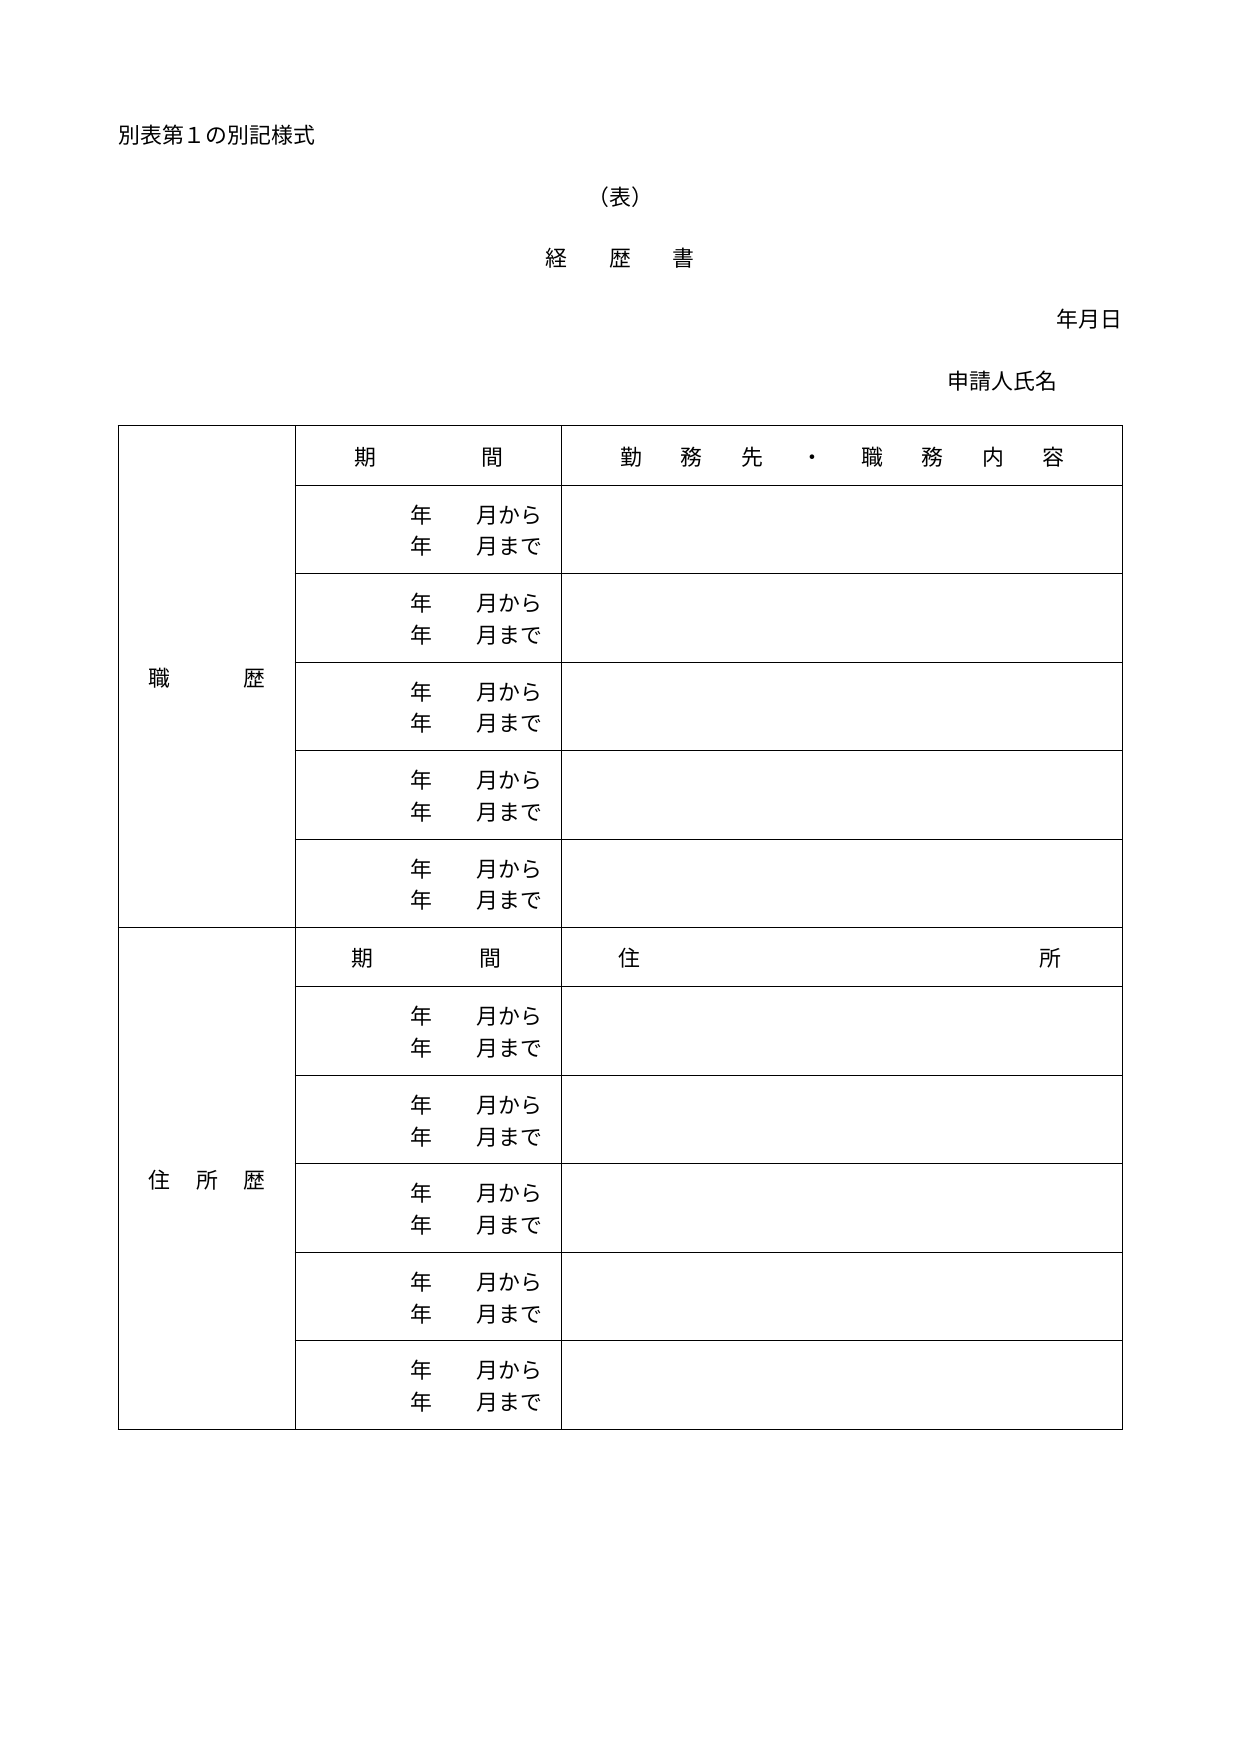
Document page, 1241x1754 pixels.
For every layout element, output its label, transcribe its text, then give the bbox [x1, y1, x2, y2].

text 経歴書 [118, 241, 1122, 273]
table_header 期間 [296, 426, 561, 484]
table_cell [562, 1341, 1122, 1429]
table_header 勤務先・職務内容 [562, 426, 1122, 484]
text 年月日 [118, 302, 1122, 334]
table_cell [562, 751, 1122, 839]
text 別表第１の別記様式 [118, 118, 1122, 150]
table_cell [562, 1164, 1122, 1252]
table_cell 年 月から 年 月まで [296, 1341, 561, 1429]
table_cell [562, 1253, 1122, 1340]
table_cell 年 月から 年 月まで [296, 751, 561, 839]
text （表） [118, 179, 1122, 211]
table_cell [562, 1076, 1122, 1163]
table_header 職歴 [119, 426, 295, 927]
table_cell 期間 [296, 928, 561, 986]
table_cell 年 月から 年 月まで [296, 987, 561, 1075]
table_cell 年 月から 年 月まで [296, 1164, 561, 1252]
table_cell 年 月から 年 月まで [296, 663, 561, 750]
table_cell 年 月から 年 月まで [296, 1076, 561, 1163]
table_cell [562, 574, 1122, 662]
table_cell 年 月から 年 月まで [296, 1253, 561, 1340]
table_cell 住所歴 [119, 928, 295, 1429]
text 申請人氏名 [118, 364, 1122, 396]
table_cell [562, 840, 1122, 927]
table_cell [562, 987, 1122, 1075]
table_cell 年 月から 年 月まで [296, 574, 561, 662]
table_cell 年 月から 年 月まで [296, 840, 561, 927]
table_cell [562, 663, 1122, 750]
table_cell 住所 [562, 928, 1122, 986]
table_cell [562, 486, 1122, 573]
table_cell 年 月から 年 月まで [296, 486, 561, 573]
